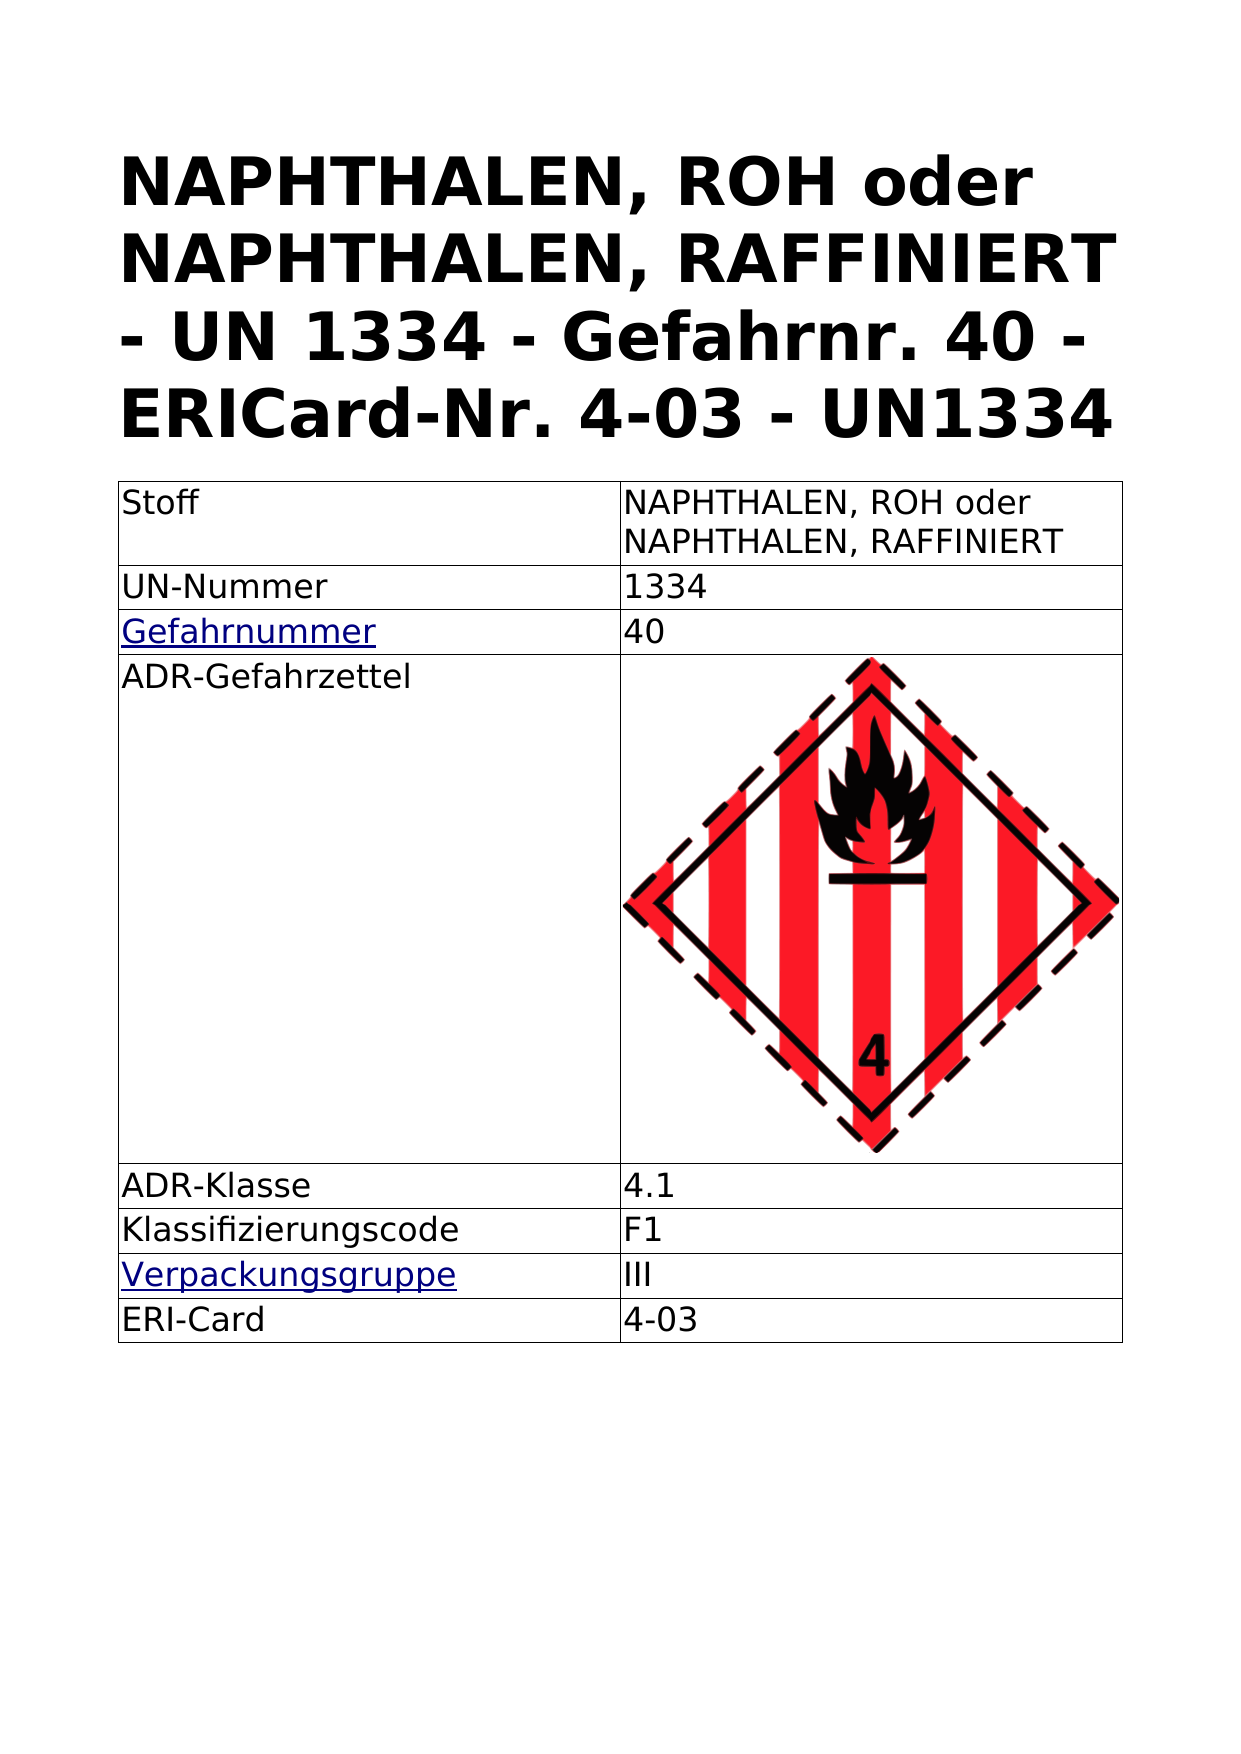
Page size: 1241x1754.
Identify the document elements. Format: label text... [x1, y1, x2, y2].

table_cell ADR-Gefahrzettel [119, 655, 620, 1163]
table_cell Gefahrnummer [119, 610, 620, 654]
table_cell 1334 [621, 566, 1122, 609]
table_cell F1 [621, 1209, 1122, 1253]
table_header NAPHTHALEN, ROH oder NAPHTHALEN, RAFFINIERT [621, 482, 1122, 564]
table_cell Verpackungsgruppe [119, 1254, 620, 1297]
table_cell ADR-Klasse [119, 1164, 620, 1208]
table_header Stoff [119, 482, 620, 564]
table_cell Klassifizierungscode [119, 1209, 620, 1253]
table_cell 4-03 [621, 1299, 1122, 1342]
subtitle NAPHTHALEN, ROH oder NAPHTHALEN, RAFFINIERT - UN 1334 - Gefahrnr. 40 - ERICard-Nr. 4-03 - UN1334 [118, 143, 1122, 453]
table_cell 40 [621, 610, 1122, 654]
table_cell ERI-Card [119, 1299, 620, 1342]
table_cell [621, 655, 1122, 1163]
table_cell 4.1 [621, 1164, 1122, 1208]
picture [622, 657, 1120, 1153]
table_cell UN-Nummer [119, 566, 620, 609]
table_cell III [621, 1254, 1122, 1297]
